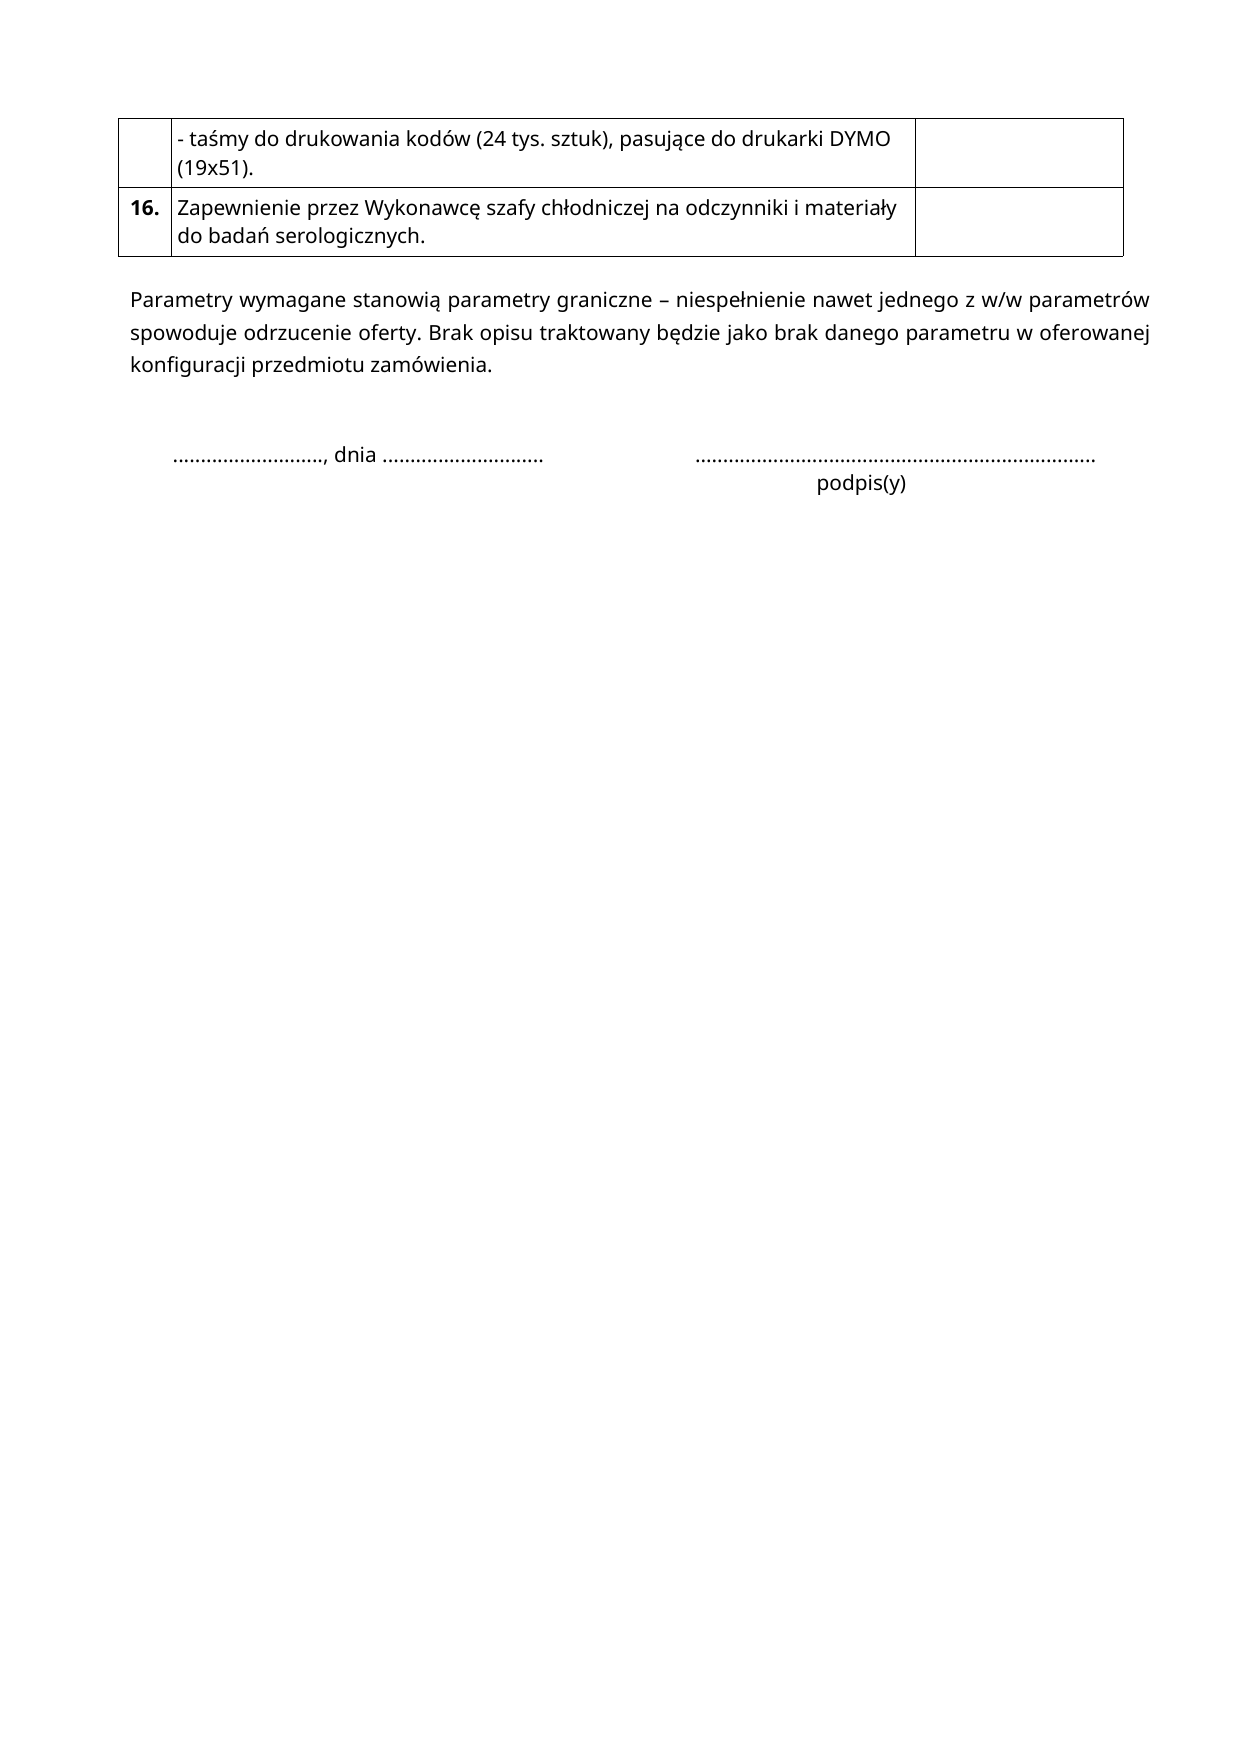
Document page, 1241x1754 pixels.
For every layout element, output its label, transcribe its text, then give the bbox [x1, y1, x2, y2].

text Parametry wymagane stanowią parametry graniczne – niespełnienie nawet jednego z w/w parametrów spowoduje odrzucenie oferty. Brak opisu traktowany będzie jako brak danego parametru w oferowanej konfiguracji przedmiotu zamówienia. [130, 285, 1152, 379]
text ..........................., dnia ............................. ........................................................................ [118, 440, 1152, 468]
table_cell [916, 119, 1123, 187]
table_cell [916, 188, 1123, 256]
table_cell 16. [119, 188, 171, 256]
table_cell [119, 119, 171, 187]
text podpis(y) [634, 468, 1152, 497]
table_cell Zapewnienie przez Wykonawcę szafy chłodniczej na odczynniki i materiały do badań serologicznych. [172, 188, 915, 256]
table_cell - taśmy do drukowania kodów (24 tys. sztuk), pasujące do drukarki DYMO (19x51). [172, 119, 915, 187]
